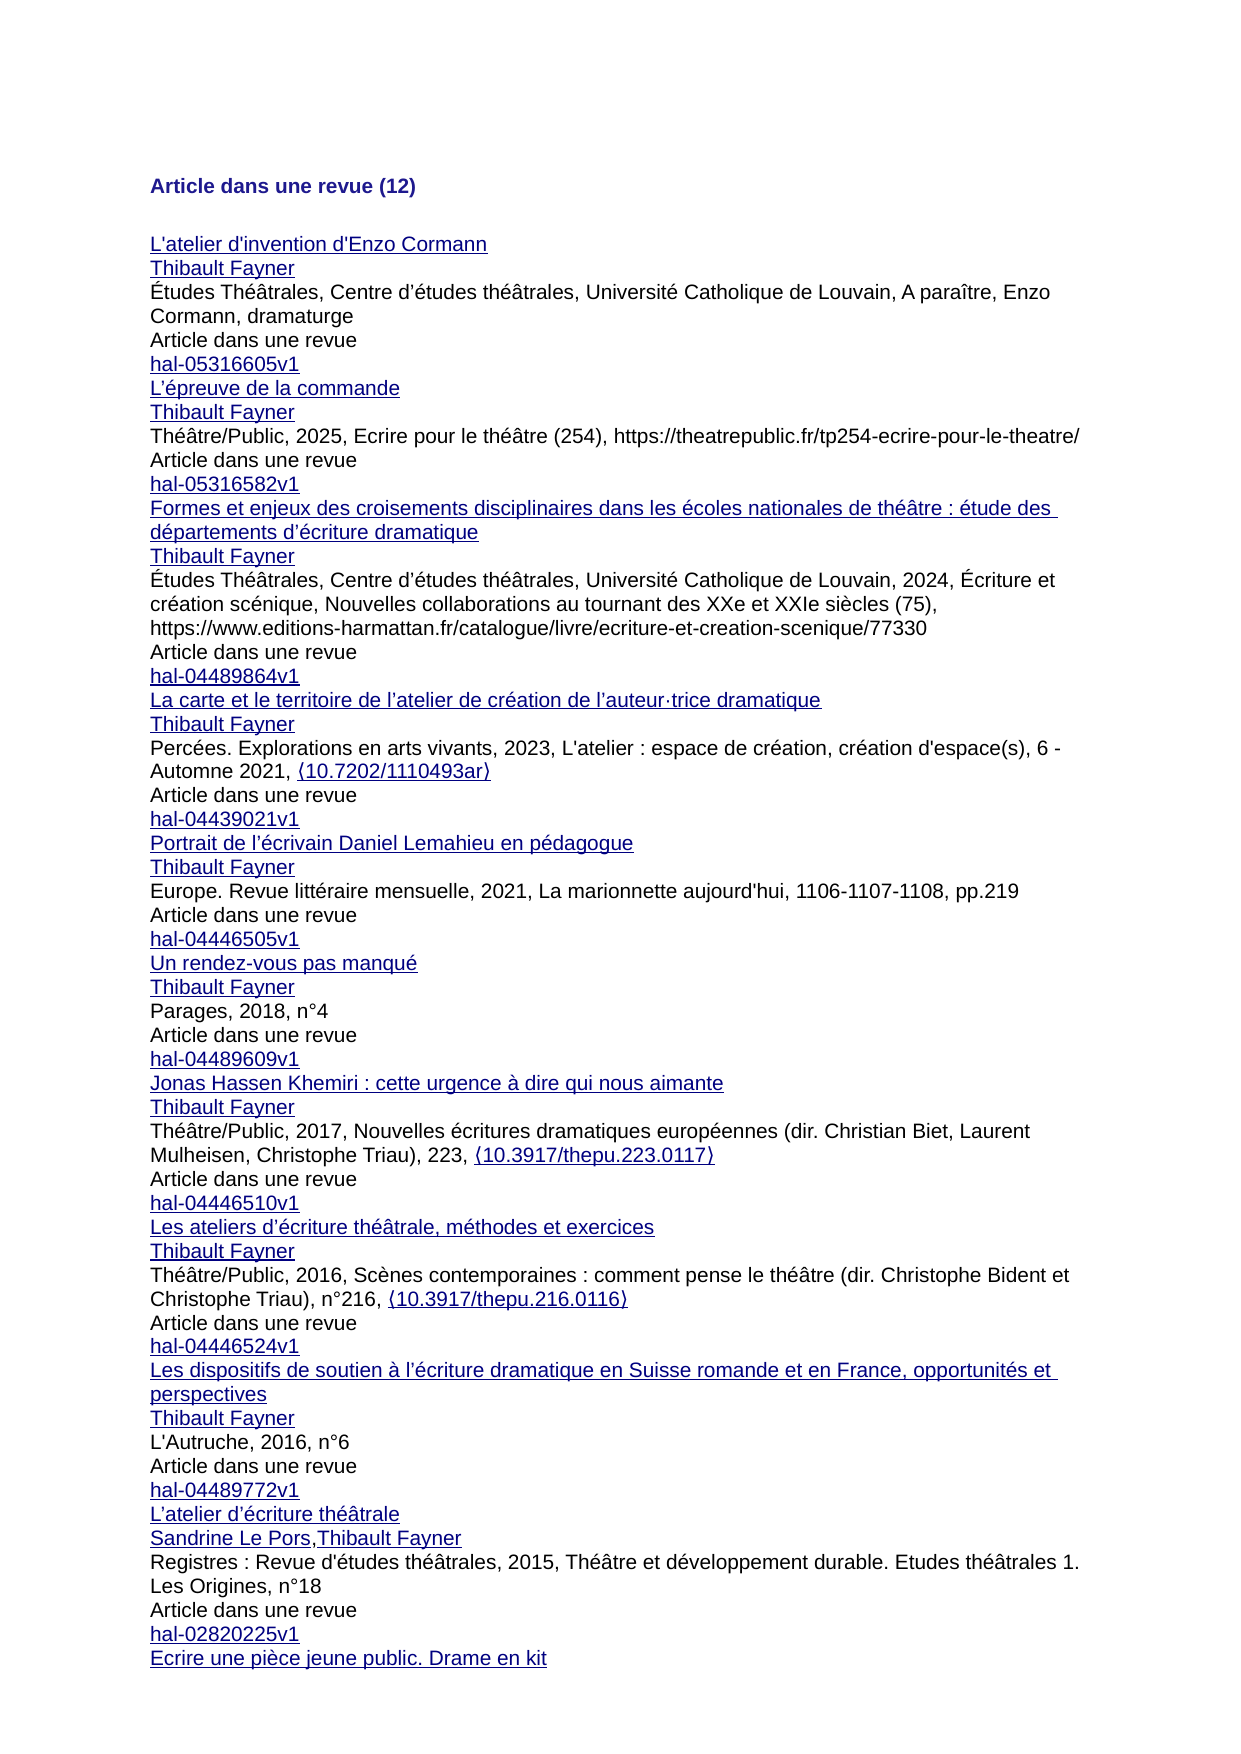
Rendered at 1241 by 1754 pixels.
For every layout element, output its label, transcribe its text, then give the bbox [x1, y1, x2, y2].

table_cell L’épreuve de la commande Thibault Fayner Théâtre/Public, 2025, Ecrire pour le théâtre (254), https://theatrepublic.fr/tp254-ecrire-pour-le-theatre/ Article dans une revue hal-05316582v1 [150, 376, 1090, 496]
table_cell Jonas Hassen Khemiri : cette urgence à dire qui nous aimante Thibault Fayner Théâtre/Public, 2017, Nouvelles écritures dramatiques européennes (dir. Christian Biet, Laurent Mulheisen, Christophe Triau), 223, ⟨10.3917/thepu.223.0117⟩ Article dans une revue hal-04446510v1 [150, 1071, 1090, 1214]
table_cell Ecrire une pièce jeune public. Drame en kit [150, 1646, 1090, 1670]
table_cell Un rendez-vous pas manqué Thibault Fayner Parages, 2018, n°4 Article dans une revue hal-04489609v1 [150, 951, 1090, 1071]
subtitle Article dans une revue (12) [150, 174, 1090, 198]
table_cell L’atelier d’écriture théâtrale Sandrine Le Pors,Thibault Fayner Registres : Revue d'études théâtrales, 2015, Théâtre et développement durable. Etudes théâtrales 1. Les Origines, n°18 Article dans une revue hal-02820225v1 [150, 1502, 1090, 1646]
table_cell Portrait de l’écrivain Daniel Lemahieu en pédagogue Thibault Fayner Europe. Revue littéraire mensuelle, 2021, La marionnette aujourd'hui, 1106-1107-1108, pp.219 Article dans une revue hal-04446505v1 [150, 831, 1090, 951]
table_header L'atelier d'invention d'Enzo Cormann Thibault Fayner Études Théâtrales, Centre d’études théâtrales, Université Catholique de Louvain, A paraître, Enzo Cormann, dramaturge Article dans une revue hal-05316605v1 [150, 232, 1090, 376]
table_cell Les dispositifs de soutien à l’écriture dramatique en Suisse romande et en France, opportunités et perspectives Thibault Fayner L'Autruche, 2016, n°6 Article dans une revue hal-04489772v1 [150, 1358, 1090, 1502]
table_cell La carte et le territoire de l’atelier de création de l’auteur·trice dramatique Thibault Fayner Percées. Explorations en arts vivants, 2023, L'atelier : espace de création, création d'espace(s), 6 - Automne 2021, ⟨10.7202/1110493ar⟩ Article dans une revue hal-04439021v1 [150, 688, 1090, 831]
table_cell Formes et enjeux des croisements disciplinaires dans les écoles nationales de théâtre : étude des départements d’écriture dramatique Thibault Fayner Études Théâtrales, Centre d’études théâtrales, Université Catholique de Louvain, 2024, Écriture et création scénique, Nouvelles collaborations au tournant des XXe et XXIe siècles (75), https://www.editions-harmattan.fr/catalogue/livre/ecriture-et-creation-scenique/77330 Article dans une revue hal-04489864v1 [150, 496, 1090, 687]
table_cell Les ateliers d’écriture théâtrale, méthodes et exercices Thibault Fayner Théâtre/Public, 2016, Scènes contemporaines : comment pense le théâtre (dir. Christophe Bident et Christophe Triau), n°216, ⟨10.3917/thepu.216.0116⟩ Article dans une revue hal-04446524v1 [150, 1215, 1090, 1358]
